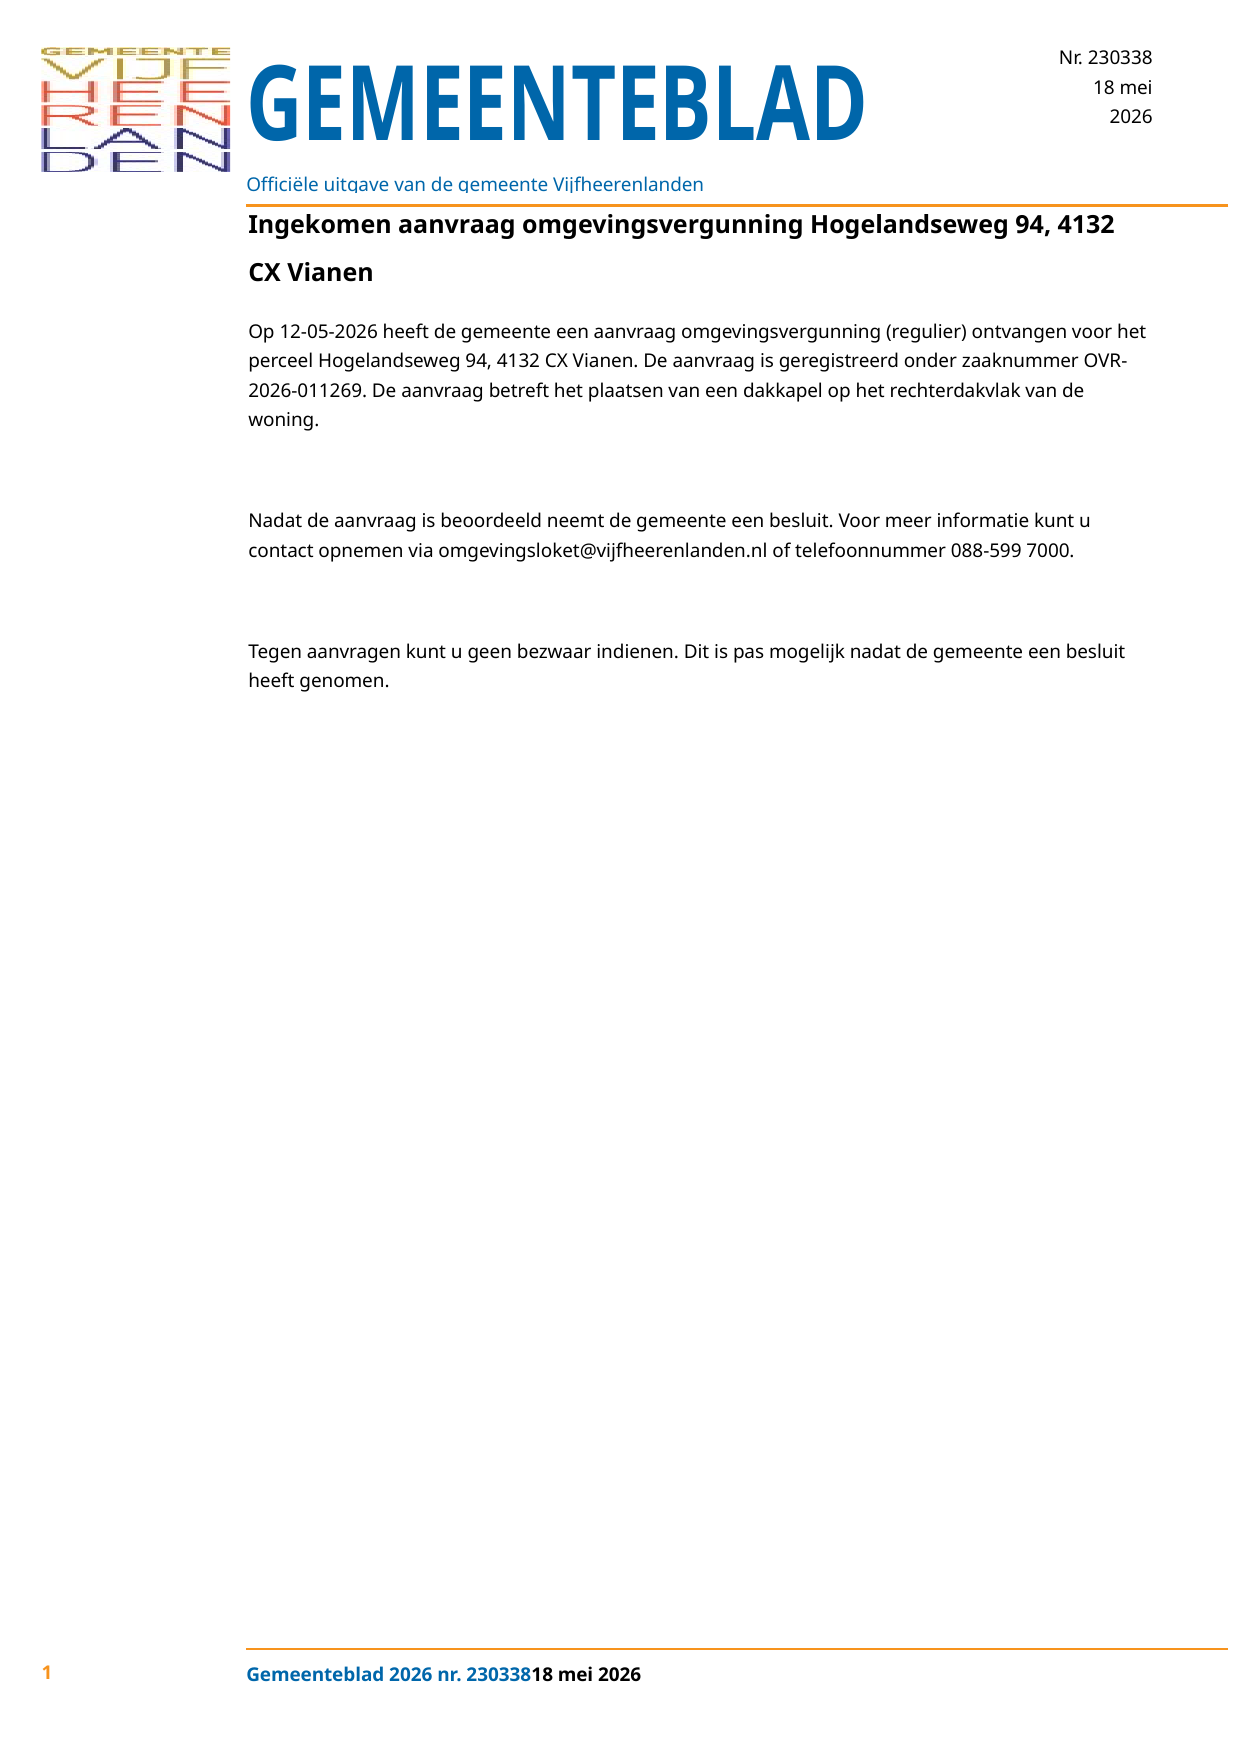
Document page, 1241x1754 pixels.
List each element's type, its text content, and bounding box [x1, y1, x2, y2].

text Op 12-05-2026 heeft de gemeente een aanvraag omgevingsvergunning (regulier) ontvangen voor het perceel Hogelandseweg 94, 4132 CX Vianen. De aanvraag is geregistreerd onder zaaknummer OVR-2026-011269. De aanvraag betreft het plaatsen van een dakkapel op het rechterdakvlak van de woning. [248, 318, 1152, 432]
text Nadat de aanvraag is beoordeeld neemt de gemeente een besluit. Voor meer informatie kunt u contact opnemen via omgevingsloket@vijfheerenlanden.nl of telefoonnummer 088-599 7000. [248, 507, 1152, 563]
picture [41, 47, 231, 172]
text Tegen aanvragen kunt u geen bezwaar indienen. Dit is pas mogelijk nadat de gemeente een besluit heeft genomen. [248, 638, 1152, 693]
text Ingekomen aanvraag omgevingsvergunning Hogelandseweg 94, 4132 CX Vianen [248, 207, 1152, 288]
